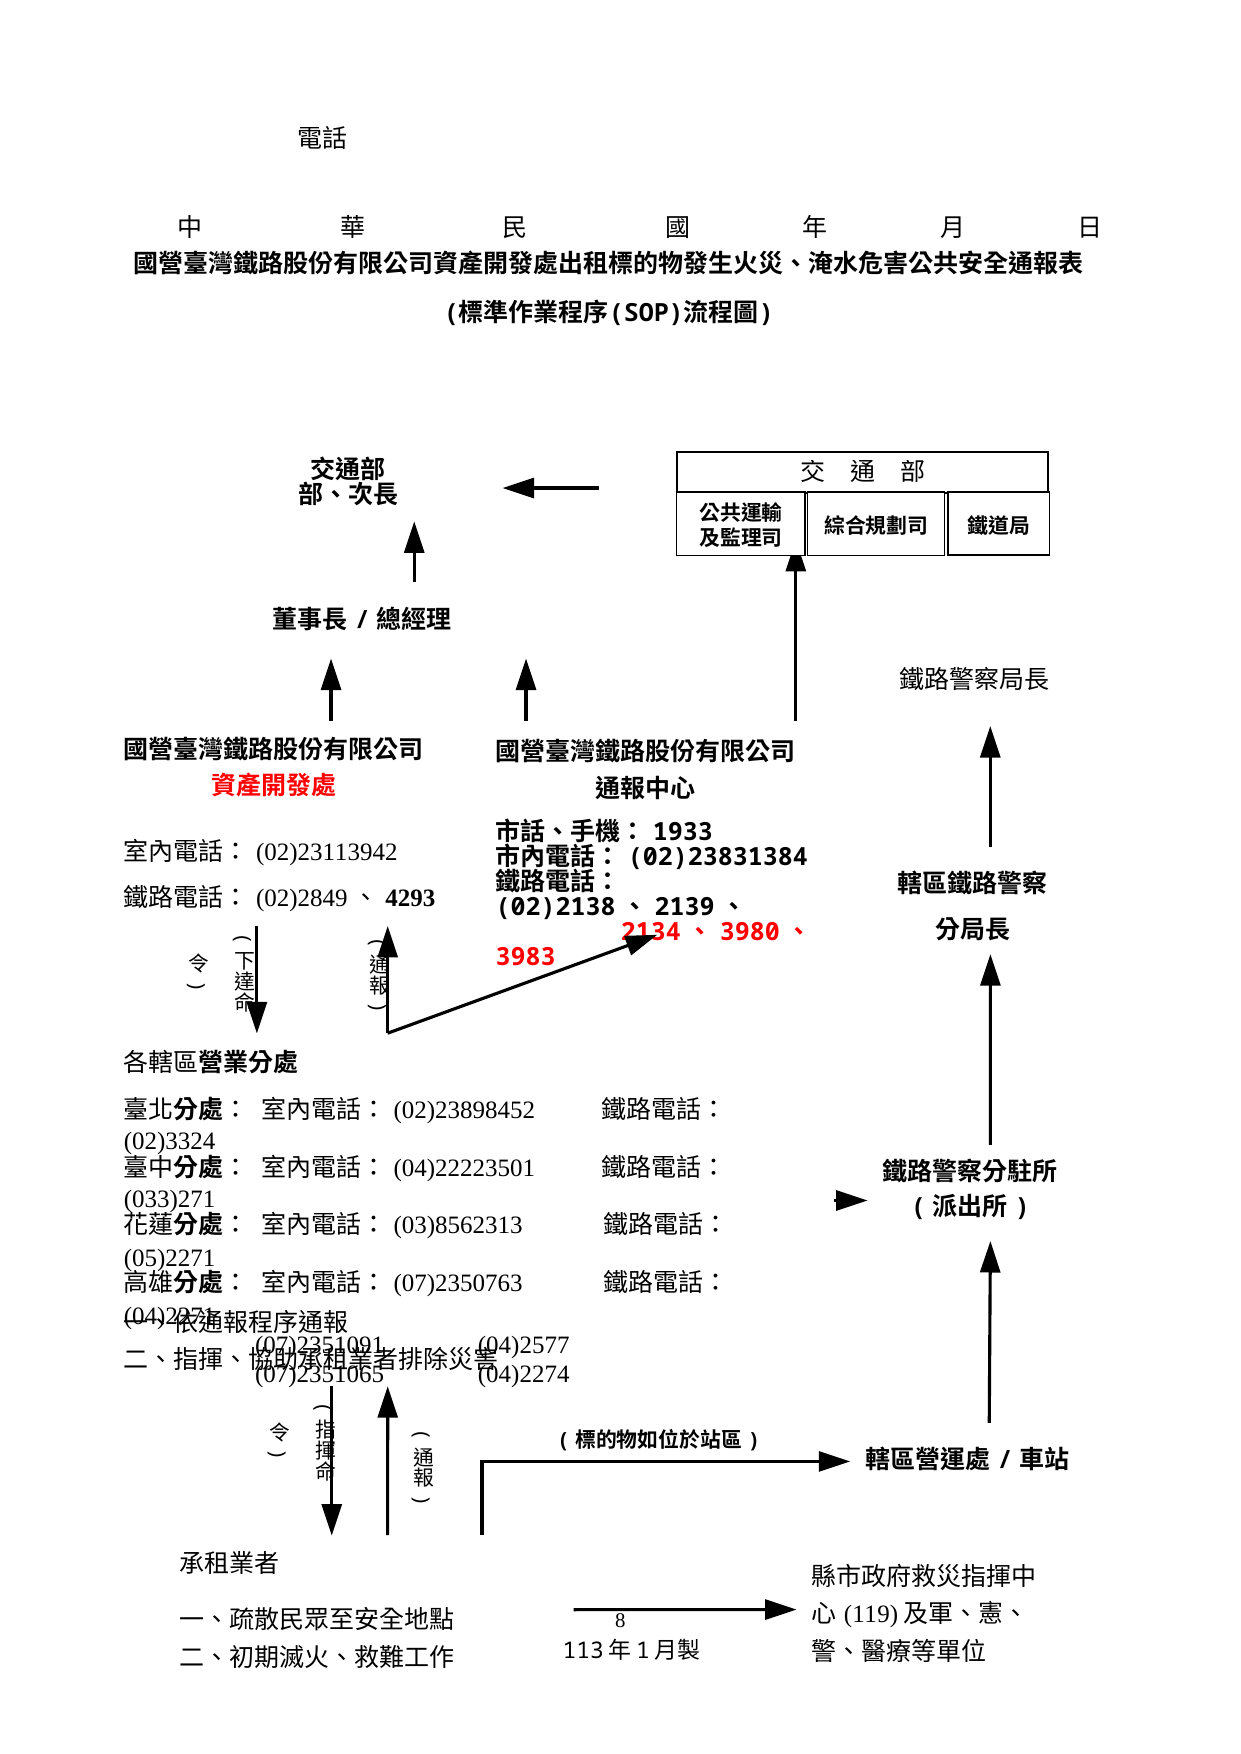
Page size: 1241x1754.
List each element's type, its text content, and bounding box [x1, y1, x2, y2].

text 綜合規劃司 [823, 500, 928, 542]
text 國營臺灣鐵路股份有限公司資產開發處出租標的物發生火災、淹水危害公共安全通報表 [44, 243, 1172, 280]
text 公共運輸及監理司 [692, 500, 789, 547]
text 電話 [298, 118, 1092, 154]
text (標準作業程序(SOP)流程圖) [44, 292, 1172, 328]
text 鐵道局 [964, 500, 1034, 542]
text 交 通 部 [692, 460, 1032, 485]
text 中 華 民 國 年 月 日 [148, 207, 1132, 243]
